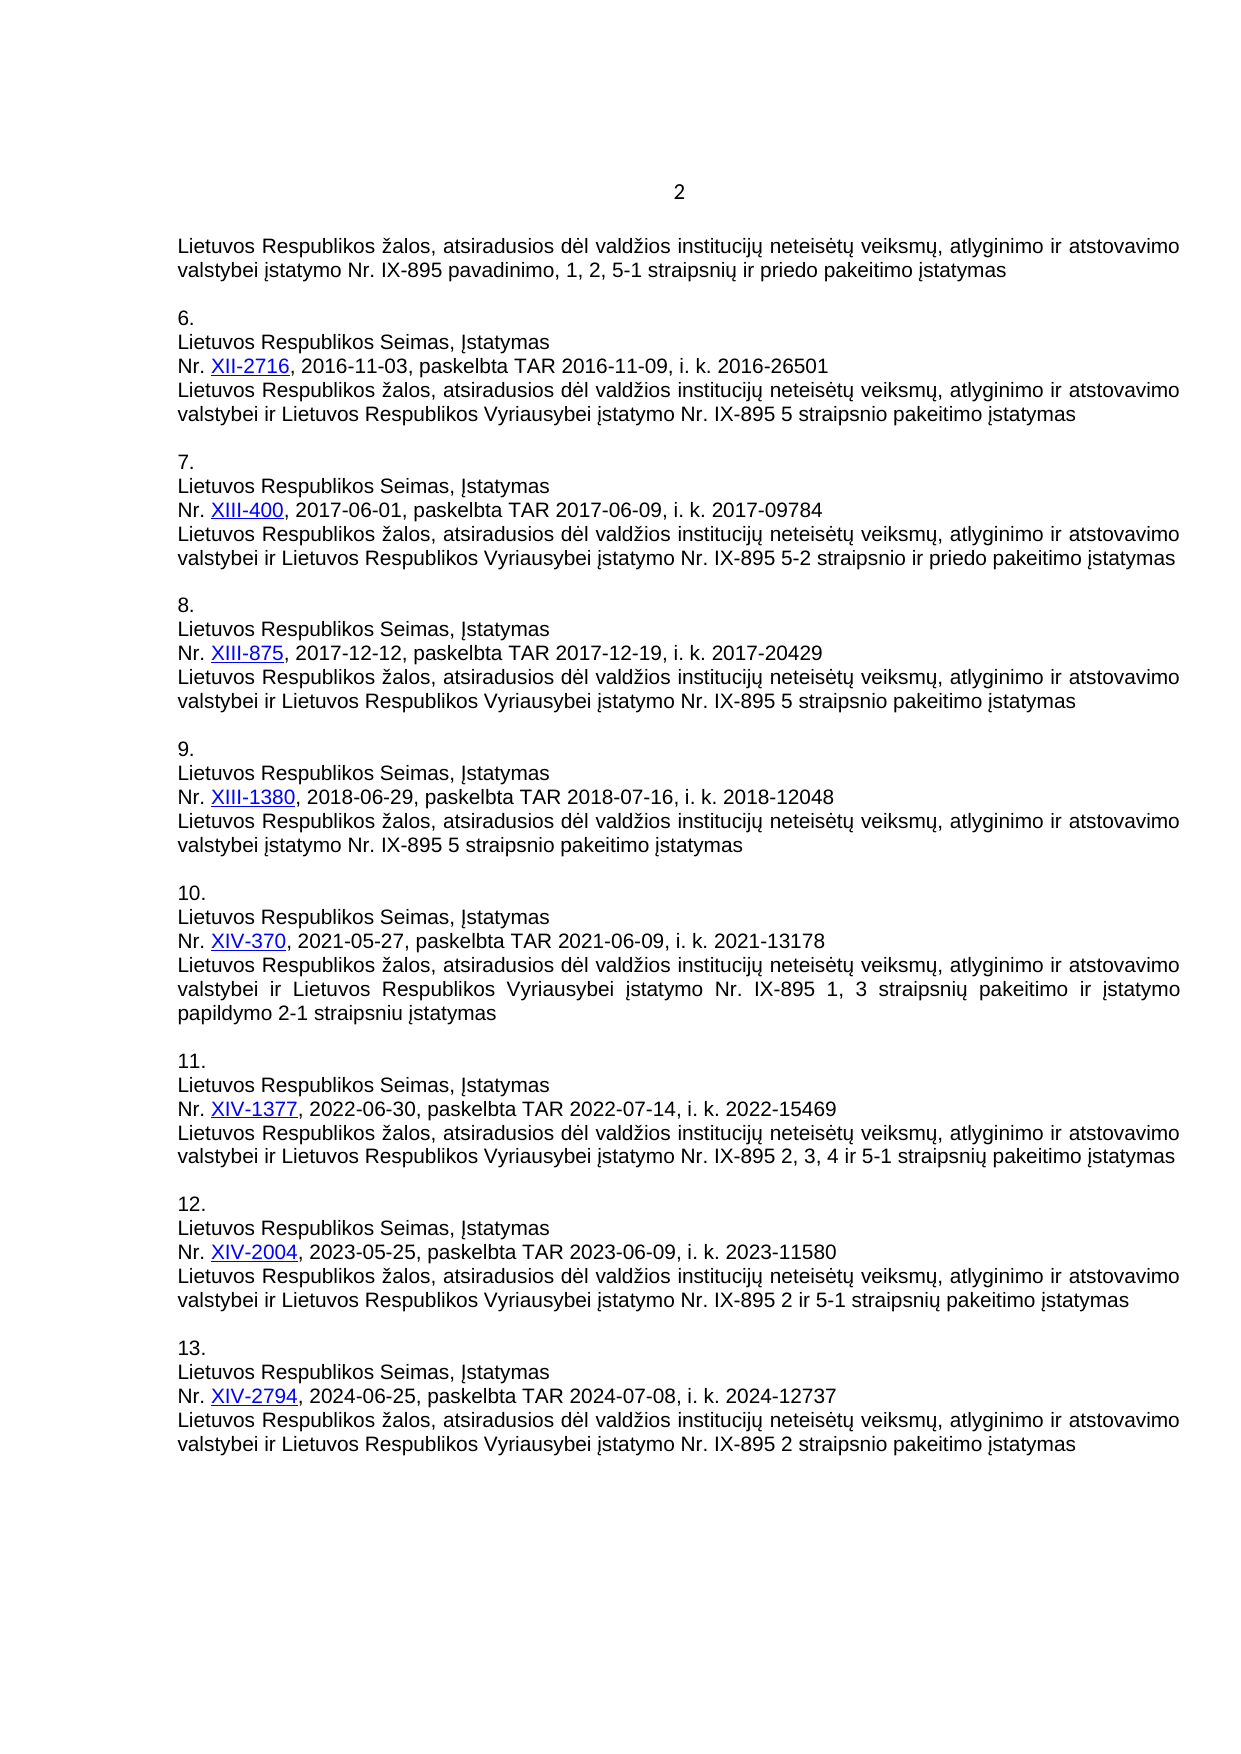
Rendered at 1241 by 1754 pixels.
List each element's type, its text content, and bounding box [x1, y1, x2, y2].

text Lietuvos Respublikos Seimas, Įstatymas [177, 761, 1181, 785]
text Nr. XIV-1377, 2022-06-30, paskelbta TAR 2022-07-14, i. k. 2022-15469 [177, 1096, 1181, 1120]
text 6. [177, 306, 1181, 330]
text Lietuvos Respublikos žalos, atsiradusios dėl valdžios institucijų neteisėtų veiksmų, atlyginimo ir atstovavimo valstybei ir Lietuvos Respublikos Vyriausybei įstatymo Nr. IX-895 2 ir 5-1 straipsnių pakeitimo įstatymas [177, 1264, 1181, 1312]
text Lietuvos Respublikos Seimas, Įstatymas [177, 473, 1181, 497]
text 10. [177, 881, 1181, 905]
text Lietuvos Respublikos žalos, atsiradusios dėl valdžios institucijų neteisėtų veiksmų, atlyginimo ir atstovavimo valstybei ir Lietuvos Respublikos Vyriausybei įstatymo Nr. IX-895 2 straipsnio pakeitimo įstatymas [177, 1408, 1181, 1456]
text Lietuvos Respublikos Seimas, Įstatymas [177, 1216, 1181, 1240]
text Nr. XIII-875, 2017-12-12, paskelbta TAR 2017-12-19, i. k. 2017-20429 [177, 641, 1181, 665]
text Nr. XIII-1380, 2018-06-29, paskelbta TAR 2018-07-16, i. k. 2018-12048 [177, 785, 1181, 809]
text Lietuvos Respublikos Seimas, Įstatymas [177, 1360, 1181, 1384]
text 7. [177, 449, 1181, 473]
text Lietuvos Respublikos Seimas, Įstatymas [177, 617, 1181, 641]
text 9. [177, 737, 1181, 761]
text Lietuvos Respublikos žalos, atsiradusios dėl valdžios institucijų neteisėtų veiksmų, atlyginimo ir atstovavimo valstybei ir Lietuvos Respublikos Vyriausybei įstatymo Nr. IX-895 5 straipsnio pakeitimo įstatymas [177, 665, 1181, 713]
text Lietuvos Respublikos žalos, atsiradusios dėl valdžios institucijų neteisėtų veiksmų, atlyginimo ir atstovavimo valstybei ir Lietuvos Respublikos Vyriausybei įstatymo Nr. IX-895 2, 3, 4 ir 5-1 straipsnių pakeitimo įstatymas [177, 1120, 1181, 1168]
text Lietuvos Respublikos Seimas, Įstatymas [177, 905, 1181, 929]
text Lietuvos Respublikos žalos, atsiradusios dėl valdžios institucijų neteisėtų veiksmų, atlyginimo ir atstovavimo valstybei ir Lietuvos Respublikos Vyriausybei įstatymo Nr. IX-895 1, 3 straipsnių pakeitimo ir įstatymo papildymo 2-1 straipsniu įstatymas [177, 953, 1181, 1024]
text Nr. XIII-400, 2017-06-01, paskelbta TAR 2017-06-09, i. k. 2017-09784 [177, 497, 1181, 521]
text Lietuvos Respublikos Seimas, Įstatymas [177, 1072, 1181, 1096]
text 11. [177, 1048, 1181, 1072]
text 8. [177, 593, 1181, 617]
text Lietuvos Respublikos žalos, atsiradusios dėl valdžios institucijų neteisėtų veiksmų, atlyginimo ir atstovavimo valstybei įstatymo Nr. IX-895 pavadinimo, 1, 2, 5-1 straipsnių ir priedo pakeitimo įstatymas [177, 234, 1181, 282]
text Nr. XIV-2794, 2024-06-25, paskelbta TAR 2024-07-08, i. k. 2024-12737 [177, 1384, 1181, 1408]
text 12. [177, 1192, 1181, 1216]
text Lietuvos Respublikos Seimas, Įstatymas [177, 330, 1181, 354]
text Lietuvos Respublikos žalos, atsiradusios dėl valdžios institucijų neteisėtų veiksmų, atlyginimo ir atstovavimo valstybei įstatymo Nr. IX-895 5 straipsnio pakeitimo įstatymas [177, 809, 1181, 857]
text Nr. XIV-370, 2021-05-27, paskelbta TAR 2021-06-09, i. k. 2021-13178 [177, 929, 1181, 953]
text Lietuvos Respublikos žalos, atsiradusios dėl valdžios institucijų neteisėtų veiksmų, atlyginimo ir atstovavimo valstybei ir Lietuvos Respublikos Vyriausybei įstatymo Nr. IX-895 5 straipsnio pakeitimo įstatymas [177, 378, 1181, 426]
text Lietuvos Respublikos žalos, atsiradusios dėl valdžios institucijų neteisėtų veiksmų, atlyginimo ir atstovavimo valstybei ir Lietuvos Respublikos Vyriausybei įstatymo Nr. IX-895 5-2 straipsnio ir priedo pakeitimo įstatymas [177, 521, 1181, 569]
text Nr. XIV-2004, 2023-05-25, paskelbta TAR 2023-06-09, i. k. 2023-11580 [177, 1240, 1181, 1264]
text Nr. XII-2716, 2016-11-03, paskelbta TAR 2016-11-09, i. k. 2016-26501 [177, 354, 1181, 378]
text 13. [177, 1336, 1181, 1360]
